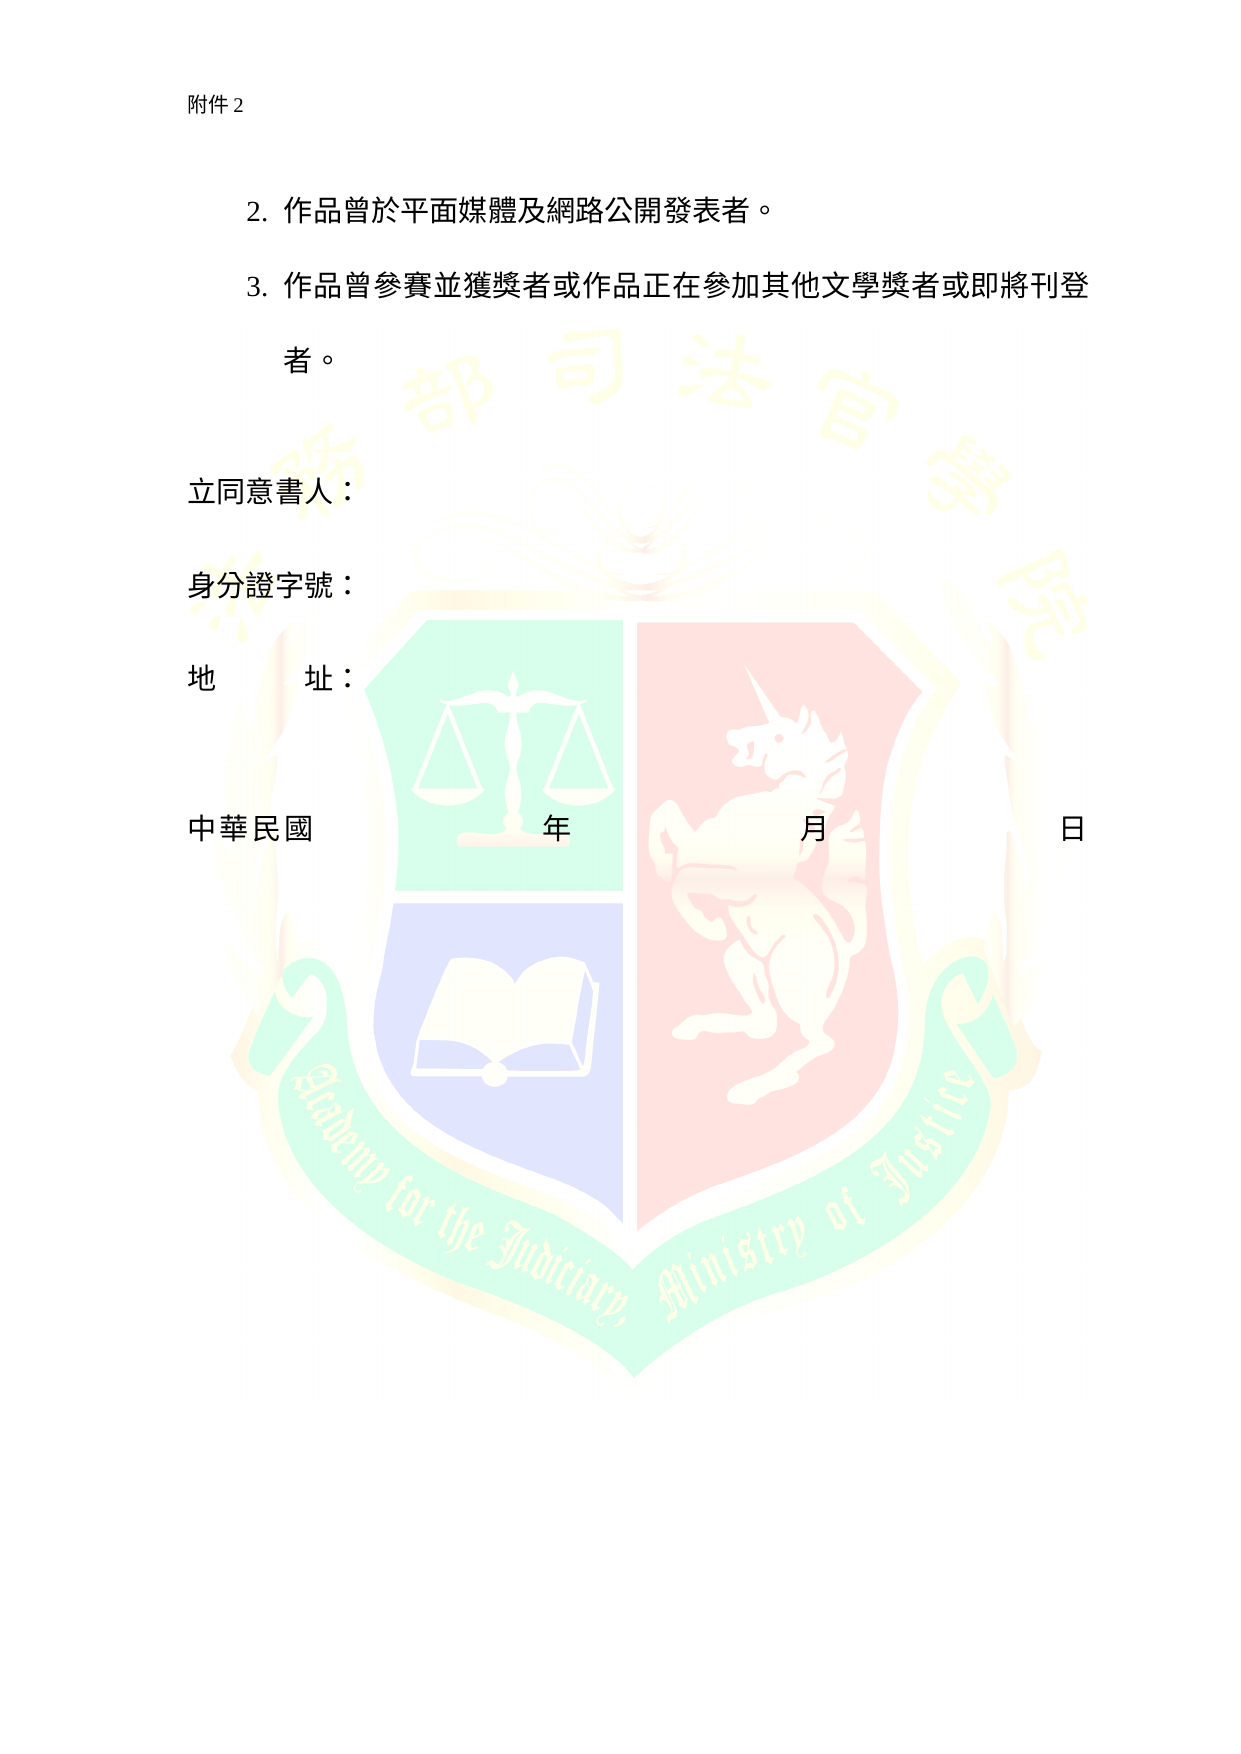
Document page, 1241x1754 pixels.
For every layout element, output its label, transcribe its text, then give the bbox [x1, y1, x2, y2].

list 作品曾於平面媒體及網路公開發表者。 [246, 171, 1090, 246]
list 作品曾參賽並獲獎者或作品正在參加其他文學獎者或即將刊登者。 [246, 246, 1090, 396]
